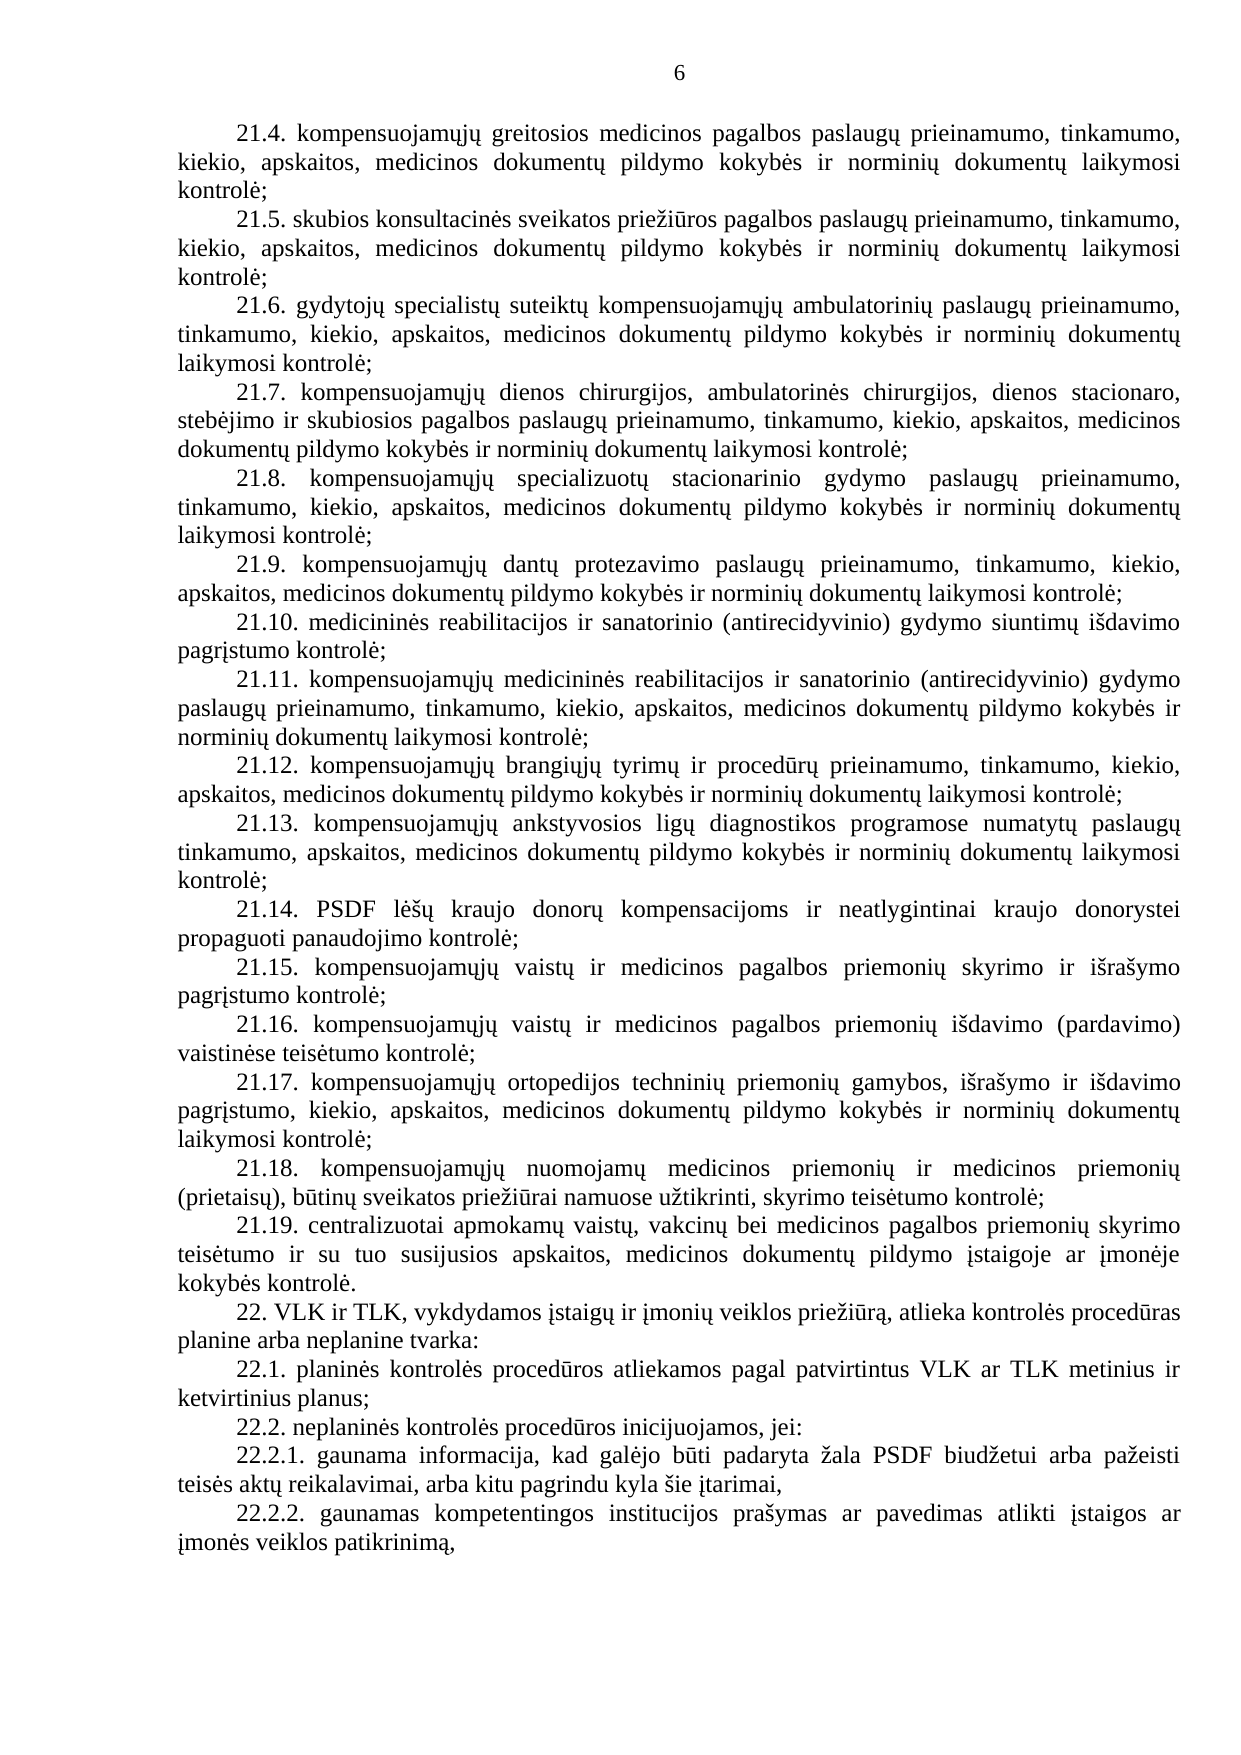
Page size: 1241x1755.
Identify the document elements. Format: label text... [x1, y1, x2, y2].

text 21.12. kompensuojamųjų brangiųjų tyrimų ir procedūrų prieinamumo, tinkamumo, kiekio, apskaitos, medicinos dokumentų pildymo kokybės ir norminių dokumentų laikymosi kontrolė; [177, 751, 1181, 808]
text 21.14. PSDF lėšų kraujo donorų kompensacijoms ir neatlygintinai kraujo donorystei propaguoti panaudojimo kontrolė; [177, 894, 1181, 952]
text 21.8. kompensuojamųjų specializuotų stacionarinio gydymo paslaugų prieinamumo, tinkamumo, kiekio, apskaitos, medicinos dokumentų pildymo kokybės ir norminių dokumentų laikymosi kontrolė; [177, 463, 1181, 549]
text 21.19. centralizuotai apmokamų vaistų, vakcinų bei medicinos pagalbos priemonių skyrimo teisėtumo ir su tuo susijusios apskaitos, medicinos dokumentų pildymo įstaigoje ar įmonėje kokybės kontrolė. [177, 1211, 1181, 1297]
text 22. VLK ir TLK, vykdydamos įstaigų ir įmonių veiklos priežiūrą, atlieka kontrolės procedūras planine arba neplanine tvarka: [177, 1297, 1181, 1354]
text 21.13. kompensuojamųjų ankstyvosios ligų diagnostikos programose numatytų paslaugų tinkamumo, apskaitos, medicinos dokumentų pildymo kokybės ir norminių dokumentų laikymosi kontrolė; [177, 808, 1181, 894]
text 22.2.2. gaunamas kompetentingos institucijos prašymas ar pavedimas atlikti įstaigos ar įmonės veiklos patikrinimą, [177, 1498, 1181, 1556]
text 21.17. kompensuojamųjų ortopedijos techninių priemonių gamybos, išrašymo ir išdavimo pagrįstumo, kiekio, apskaitos, medicinos dokumentų pildymo kokybės ir norminių dokumentų laikymosi kontrolė; [177, 1067, 1181, 1153]
text 21.7. kompensuojamųjų dienos chirurgijos, ambulatorinės chirurgijos, dienos stacionaro, stebėjimo ir skubiosios pagalbos paslaugų prieinamumo, tinkamumo, kiekio, apskaitos, medicinos dokumentų pildymo kokybės ir norminių dokumentų laikymosi kontrolė; [177, 377, 1181, 463]
text 21.15. kompensuojamųjų vaistų ir medicinos pagalbos priemonių skyrimo ir išrašymo pagrįstumo kontrolė; [177, 952, 1181, 1009]
text 22.1. planinės kontrolės procedūros atliekamos pagal patvirtintus VLK ar TLK metinius ir ketvirtinius planus; [177, 1354, 1181, 1412]
text 22.2.1. gaunama informacija, kad galėjo būti padaryta žala PSDF biudžetui arba pažeisti teisės aktų reikalavimai, arba kitu pagrindu kyla šie įtarimai, [177, 1441, 1181, 1498]
text 21.6. gydytojų specialistų suteiktų kompensuojamųjų ambulatorinių paslaugų prieinamumo, tinkamumo, kiekio, apskaitos, medicinos dokumentų pildymo kokybės ir norminių dokumentų laikymosi kontrolė; [177, 291, 1181, 377]
text 21.4. kompensuojamųjų greitosios medicinos pagalbos paslaugų prieinamumo, tinkamumo, kiekio, apskaitos, medicinos dokumentų pildymo kokybės ir norminių dokumentų laikymosi kontrolė; [177, 118, 1181, 204]
text 21.5. skubios konsultacinės sveikatos priežiūros pagalbos paslaugų prieinamumo, tinkamumo, kiekio, apskaitos, medicinos dokumentų pildymo kokybės ir norminių dokumentų laikymosi kontrolė; [177, 204, 1181, 291]
text 21.11. kompensuojamųjų medicininės reabilitacijos ir sanatorinio (antirecidyvinio) gydymo paslaugų prieinamumo, tinkamumo, kiekio, apskaitos, medicinos dokumentų pildymo kokybės ir norminių dokumentų laikymosi kontrolė; [177, 664, 1181, 751]
text 21.18. kompensuojamųjų nuomojamų medicinos priemonių ir medicinos priemonių (prietaisų), būtinų sveikatos priežiūrai namuose užtikrinti, skyrimo teisėtumo kontrolė; [177, 1153, 1181, 1211]
text 21.10. medicininės reabilitacijos ir sanatorinio (antirecidyvinio) gydymo siuntimų išdavimo pagrįstumo kontrolė; [177, 607, 1181, 664]
text 22.2. neplaninės kontrolės procedūros inicijuojamos, jei: [177, 1412, 1181, 1441]
text 21.9. kompensuojamųjų dantų protezavimo paslaugų prieinamumo, tinkamumo, kiekio, apskaitos, medicinos dokumentų pildymo kokybės ir norminių dokumentų laikymosi kontrolė; [177, 549, 1181, 607]
text 21.16. kompensuojamųjų vaistų ir medicinos pagalbos priemonių išdavimo (pardavimo) vaistinėse teisėtumo kontrolė; [177, 1009, 1181, 1067]
